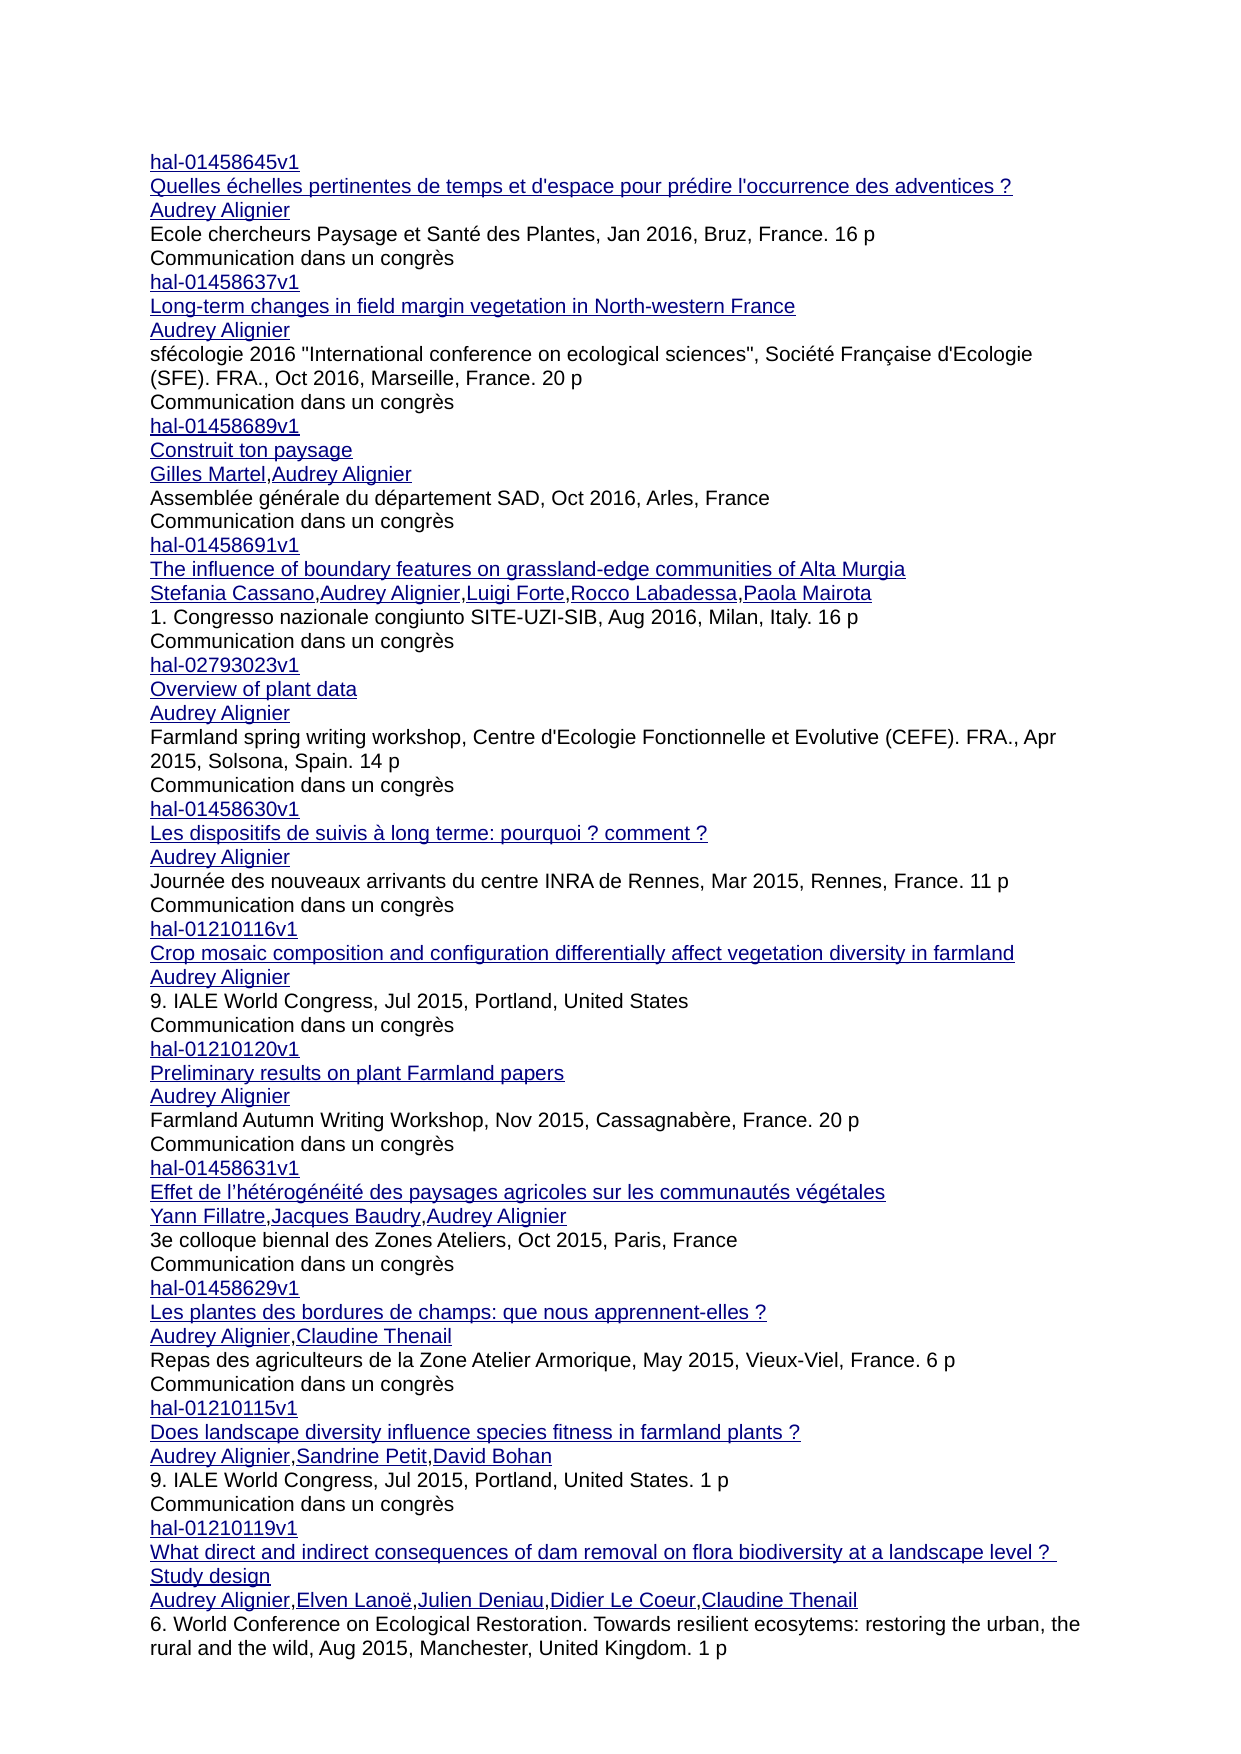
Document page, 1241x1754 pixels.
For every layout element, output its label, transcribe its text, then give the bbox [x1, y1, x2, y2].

table_cell Crop mosaic composition and configuration differentially affect vegetation diversity in farmland Audrey Alignier 9. IALE World Congress, Jul 2015, Portland, United States Communication dans un congrès hal-01210120v1 [150, 941, 1090, 1060]
table_cell Long-term changes in field margin vegetation in North-western France Audrey Alignier sfécologie 2016 "International conference on ecological sciences", Société Française d'Ecologie (SFE). FRA., Oct 2016, Marseille, France. 20 p Communication dans un congrès hal-01458689v1 [150, 294, 1090, 437]
table_cell Preliminary results on plant Farmland papers Audrey Alignier Farmland Autumn Writing Workshop, Nov 2015, Cassagnabère, France. 20 p Communication dans un congrès hal-01458631v1 [150, 1060, 1090, 1180]
table_cell Les plantes des bordures de champs: que nous apprennent-elles ? Audrey Alignier,Claudine Thenail Repas des agriculteurs de la Zone Atelier Armorique, May 2015, Vieux-Viel, France. 6 p Communication dans un congrès hal-01210115v1 [150, 1300, 1090, 1420]
table_cell Les dispositifs de suivis à long terme: pourquoi ? comment ? Audrey Alignier Journée des nouveaux arrivants du centre INRA de Rennes, Mar 2015, Rennes, France. 11 p Communication dans un congrès hal-01210116v1 [150, 821, 1090, 941]
table_cell Effet de l’hétérogénéité des paysages agricoles sur les communautés végétales Yann Fillatre,Jacques Baudry,Audrey Alignier 3e colloque biennal des Zones Ateliers, Oct 2015, Paris, France Communication dans un congrès hal-01458629v1 [150, 1180, 1090, 1300]
table_cell The influence of boundary features on grassland-edge communities of Alta Murgia Stefania Cassano,Audrey Alignier,Luigi Forte,Rocco Labadessa,Paola Mairota 1. Congresso nazionale congiunto SITE-UZI-SIB, Aug 2016, Milan, Italy. 16 p Communication dans un congrès hal-02793023v1 [150, 557, 1090, 677]
table_cell Does landscape diversity influence species fitness in farmland plants ? Audrey Alignier,Sandrine Petit,David Bohan 9. IALE World Congress, Jul 2015, Portland, United States. 1 p Communication dans un congrès hal-01210119v1 [150, 1420, 1090, 1539]
table_cell Construit ton paysage Gilles Martel,Audrey Alignier Assemblée générale du département SAD, Oct 2016, Arles, France Communication dans un congrès hal-01458691v1 [150, 438, 1090, 557]
table_cell hal-01458645v1 [150, 150, 1090, 174]
table_cell Overview of plant data Audrey Alignier Farmland spring writing workshop, Centre d'Ecologie Fonctionnelle et Evolutive (CEFE). FRA., Apr 2015, Solsona, Spain. 14 p Communication dans un congrès hal-01458630v1 [150, 677, 1090, 821]
table_cell What direct and indirect consequences of dam removal on flora biodiversity at a landscape level ? Study design Audrey Alignier,Elven Lanoë,Julien Deniau,Didier Le Coeur,Claudine Thenail 6. World Conference on Ecological Restoration. Towards resilient ecosytems: restoring the urban, the rural and the wild, Aug 2015, Manchester, United Kingdom. 1 p [150, 1540, 1090, 1659]
table_cell Quelles échelles pertinentes de temps et d'espace pour prédire l'occurrence des adventices ? Audrey Alignier Ecole chercheurs Paysage et Santé des Plantes, Jan 2016, Bruz, France. 16 p Communication dans un congrès hal-01458637v1 [150, 174, 1090, 294]
